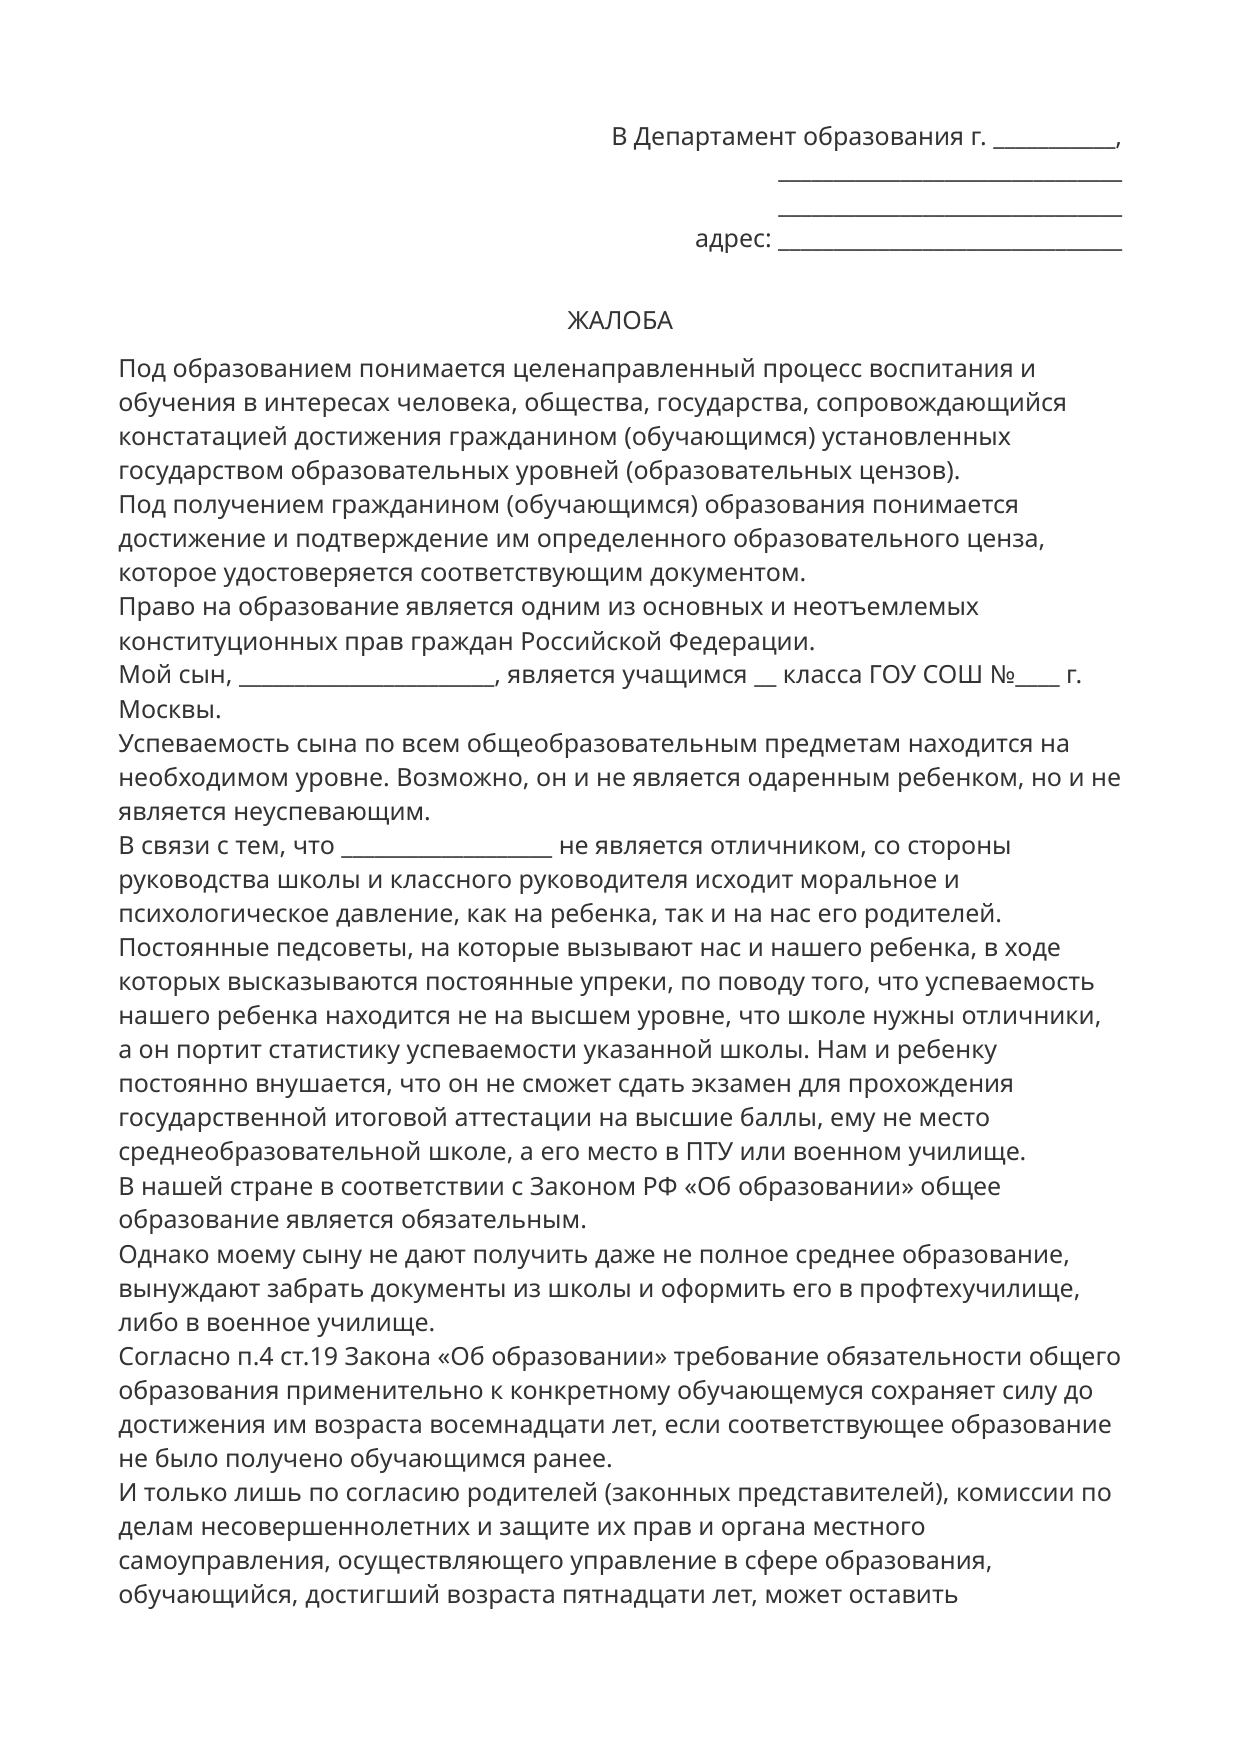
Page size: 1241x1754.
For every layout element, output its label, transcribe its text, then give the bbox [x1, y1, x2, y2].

text ЖАЛОБА [118, 268, 1122, 337]
text В Департамент образования г. ___________, _______________________________ _______________________________ адрес: _______________________________ [118, 118, 1122, 254]
text Под образованием понимается целенаправленный процесс воспитания и обучения в интересах человека, общества, государства, сопровождающийся констатацией достижения гражданином (обучающимся) установленных государством образовательных уровней (образовательных цензов). Под получением гражданином (обучающимся) образования понимается достижение и подтверждение им определенного образовательного ценза, которое удостоверяется соответствующим документом. Право на образование является одним из основных и неотъемлемых конституционных прав граждан Российской Федерации. Мой сын, _______________________, является учащимся __ класса ГОУ СОШ №____ г. Москвы. Успеваемость сына по всем общеобразовательным предметам находится на необходимом уровне. Возможно, он и не является одаренным ребенком, но и не является неуспевающим. В связи с тем, что ___________________ не является отличником, со стороны руководства школы и классного руководителя исходит моральное и психологическое давление, как на ребенка, так и на нас его родителей. Постоянные педсоветы, на которые вызывают нас и нашего ребенка, в ходе которых высказываются постоянные упреки, по поводу того, что успеваемость нашего ребенка находится не на высшем уровне, что школе нужны отличники, а он портит статистику успеваемости указанной школы. Нам и ребенку постоянно внушается, что он не сможет сдать экзамен для прохождения государственной итоговой аттестации на высшие баллы, ему не место среднеобразовательной школе, а его место в ПТУ или военном училище. В нашей стране в соответствии с Законом РФ «Об образовании» общее образование является обязательным. Однако моему сыну не дают получить даже не полное среднее образование, вынуждают забрать документы из школы и оформить его в профтехучилище, либо в военное училище. Согласно п.4 ст.19 Закона «Об образовании» требование обязательности общего образования применительно к конкретному обучающемуся сохраняет силу до достижения им возраста восемнадцати лет, если соответствующее образование не было получено обучающимся ранее. И только лишь по согласию родителей (законных представителей), комиссии по делам несовершеннолетних и защите их прав и органа местного самоуправления, осуществляющего управление в сфере образования, обучающийся, достигший возраста пятнадцати лет, может оставить [118, 351, 1122, 1611]
